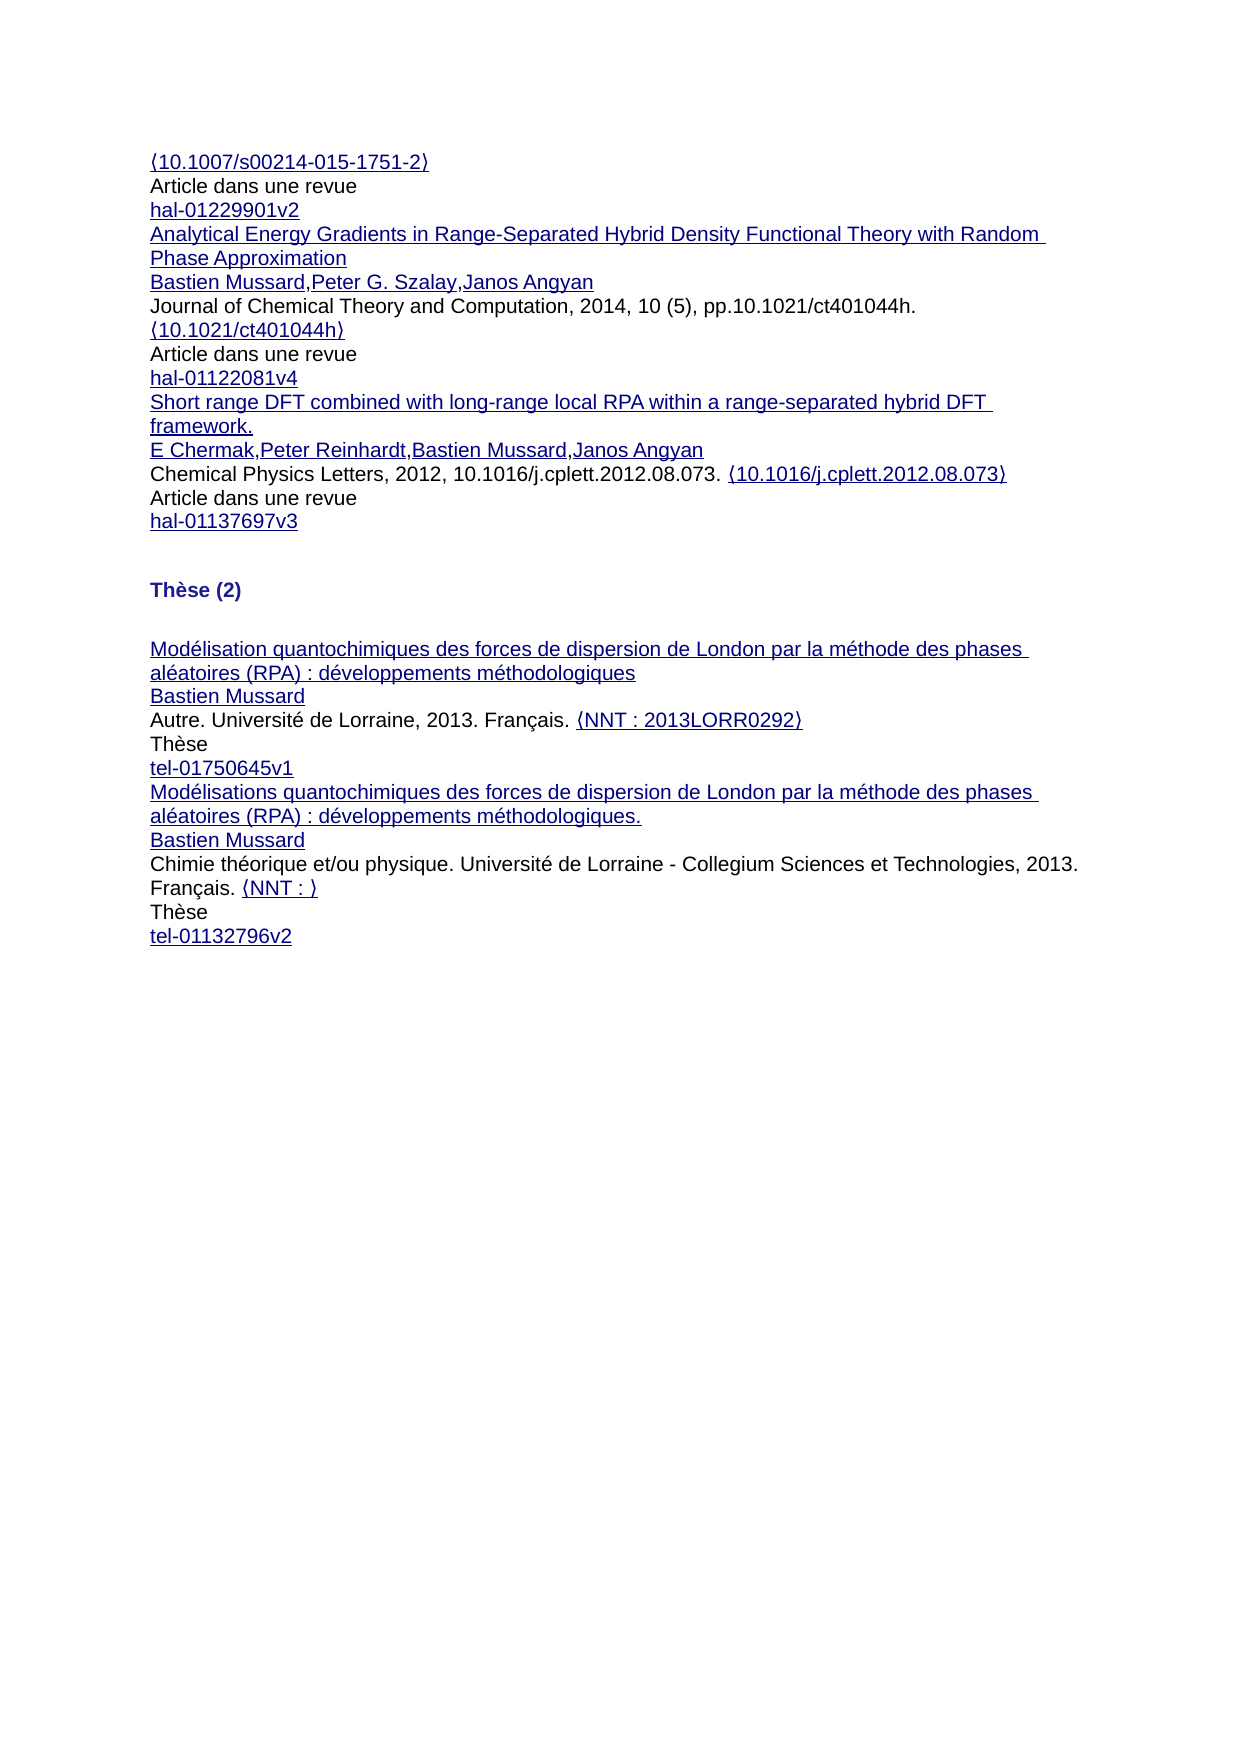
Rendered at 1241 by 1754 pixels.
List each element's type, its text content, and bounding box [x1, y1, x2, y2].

table_cell Modélisations quantochimiques des forces de dispersion de London par la méthode des phases aléatoires (RPA) : développements méthodologiques. Bastien Mussard Chimie théorique et/ou physique. Université de Lorraine - Collegium Sciences et Technologies, 2013. Français. ⟨NNT : ⟩ Thèse tel-01132796v2 [150, 780, 1090, 948]
table_header Modélisation quantochimiques des forces de dispersion de London par la méthode des phases aléatoires (RPA) : développements méthodologiques Bastien Mussard Autre. Université de Lorraine, 2013. Français. ⟨NNT : 2013LORR0292⟩ Thèse tel-01750645v1 [150, 636, 1090, 780]
table_cell Short range DFT combined with long-range local RPA within a range-separated hybrid DFT framework. E Chermak,Peter Reinhardt,Bastien Mussard,Janos Angyan Chemical Physics Letters, 2012, 10.1016/j.cplett.2012.08.073. ⟨10.1016/j.cplett.2012.08.073⟩ Article dans une revue hal-01137697v3 [150, 390, 1090, 533]
table_cell Analytical Energy Gradients in Range-Separated Hybrid Density Functional Theory with Random Phase Approximation Bastien Mussard,Peter G. Szalay,Janos Angyan Journal of Chemical Theory and Computation, 2014, 10 (5), pp.10.1021/ct401044h. ⟨10.1021/ct401044h⟩ Article dans une revue hal-01122081v4 [150, 222, 1090, 389]
subtitle Thèse (2) [150, 578, 1090, 602]
table_cell ⟨10.1007/s00214-015-1751-2⟩ Article dans une revue hal-01229901v2 [150, 150, 1090, 222]
